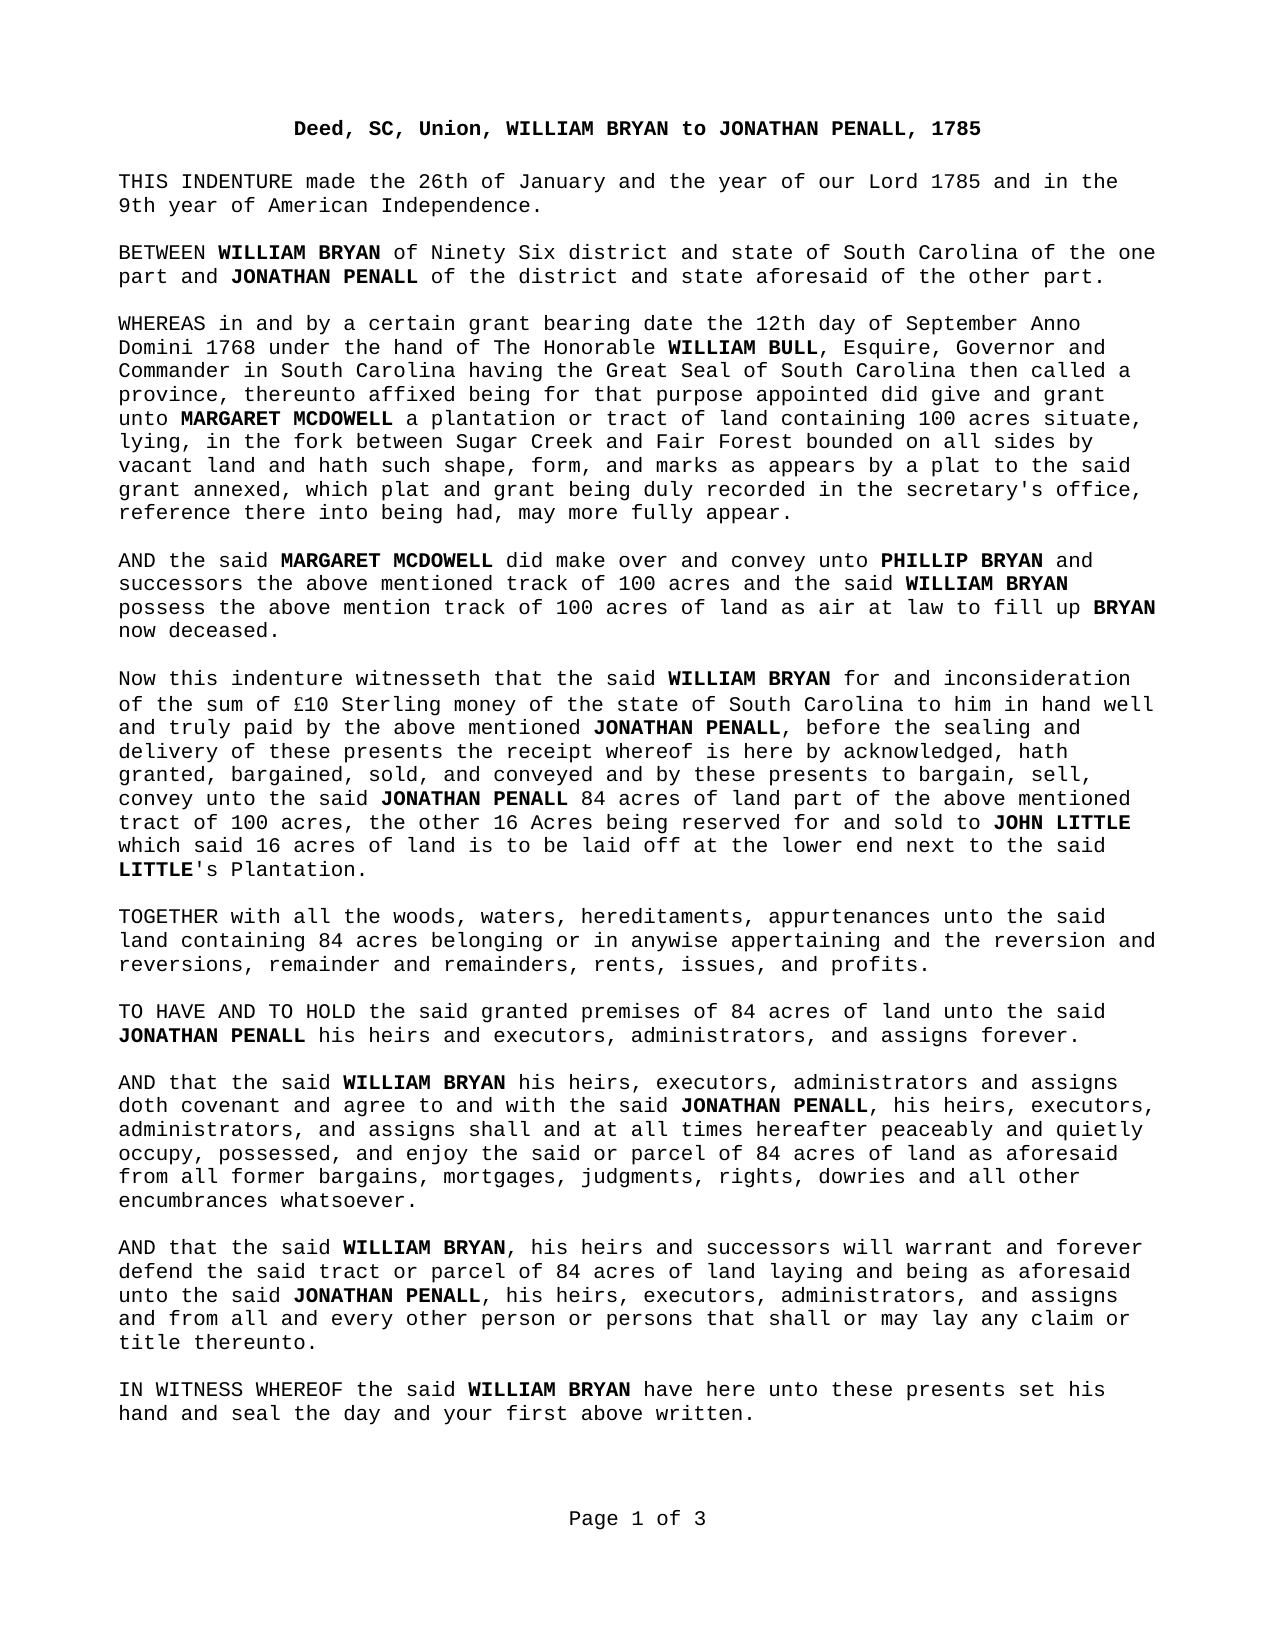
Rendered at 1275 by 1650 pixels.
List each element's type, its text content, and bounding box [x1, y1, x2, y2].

text IN WITNESS WHEREOF the said WILLIAM BRYAN have here unto these presents set his hand and seal the day and your first above written. [118, 1379, 1157, 1427]
text Now this indenture witnesseth that the said WILLIAM BRYAN for and inconsideration of the sum of £10 Sterling money of the state of South Carolina to him in hand well and truly paid by the above mentioned JONATHAN PENALL, before the sealing and delivery of these presents the receipt whereof is here by acknowledged, hath granted, bargained, sold, and conveyed and by these presents to bargain, sell, convey unto the said JONATHAN PENALL 84 acres of land part of the above mentioned tract of 100 acres, the other 16 Acres being reserved for and sold to JOHN LITTLE which said 16 acres of land is to be laid off at the lower end next to the said LITTLE's Plantation. [118, 668, 1157, 883]
text AND the said MARGARET MCDOWELL did make over and convey unto PHILLIP BRYAN and successors the above mentioned track of 100 acres and the said WILLIAM BRYAN possess the above mention track of 100 acres of land as air at law to fill up BRYAN now deceased. [118, 549, 1157, 644]
text TO HAVE AND TO HOLD the said granted premises of 84 acres of land unto the said JONATHAN PENALL his heirs and executors, administrators, and assigns forever. [118, 1001, 1157, 1048]
text TOGETHER with all the woods, waters, hereditaments, appurtenances unto the said land containing 84 acres belonging or in anywise appertaining and the reversion and reversions, remainder and remainders, rents, issues, and profits. [118, 906, 1157, 977]
text BETWEEN WILLIAM BRYAN of Ninety Six district and state of South Carolina of the one part and JONATHAN PENALL of the district and state aforesaid of the other part. [118, 242, 1157, 289]
text THIS INDENTURE made the 26th of January and the year of our Lord 1785 and in the 9th year of American Independence. [118, 171, 1157, 218]
text AND that the said WILLIAM BRYAN his heirs, executors, administrators and assigns doth covenant and agree to and with the said JONATHAN PENALL, his heirs, executors, administrators, and assigns shall and at all times hereafter peaceably and quietly occupy, possessed, and enjoy the said or parcel of 84 acres of land as aforesaid from all former bargains, mortgages, judgments, rights, dowries and all other encumbrances whatsoever. [118, 1072, 1157, 1214]
text WHEREAS in and by a certain grant bearing date the 12th day of September Anno Domini 1768 under the hand of The Honorable WILLIAM BULL, Esquire, Governor and Commander in South Carolina having the Great Seal of South Carolina then called a province, thereunto affixed being for that purpose appointed did give and grant unto MARGARET MCDOWELL a plantation or tract of land containing 100 acres situate, lying, in the fork between Sugar Creek and Fair Forest bounded on all sides by vacant land and hath such shape, form, and marks as appears by a plat to the said grant annexed, which plat and grant being duly recorded in the secretary's office, reference there into being had, may more fully appear. [118, 313, 1157, 526]
text AND that the said WILLIAM BRYAN, his heirs and successors will warrant and forever defend the said tract or parcel of 84 acres of land laying and being as aforesaid unto the said JONATHAN PENALL, his heirs, executors, administrators, and assigns and from all and every other person or persons that shall or may lay any claim or title thereunto. [118, 1237, 1157, 1356]
